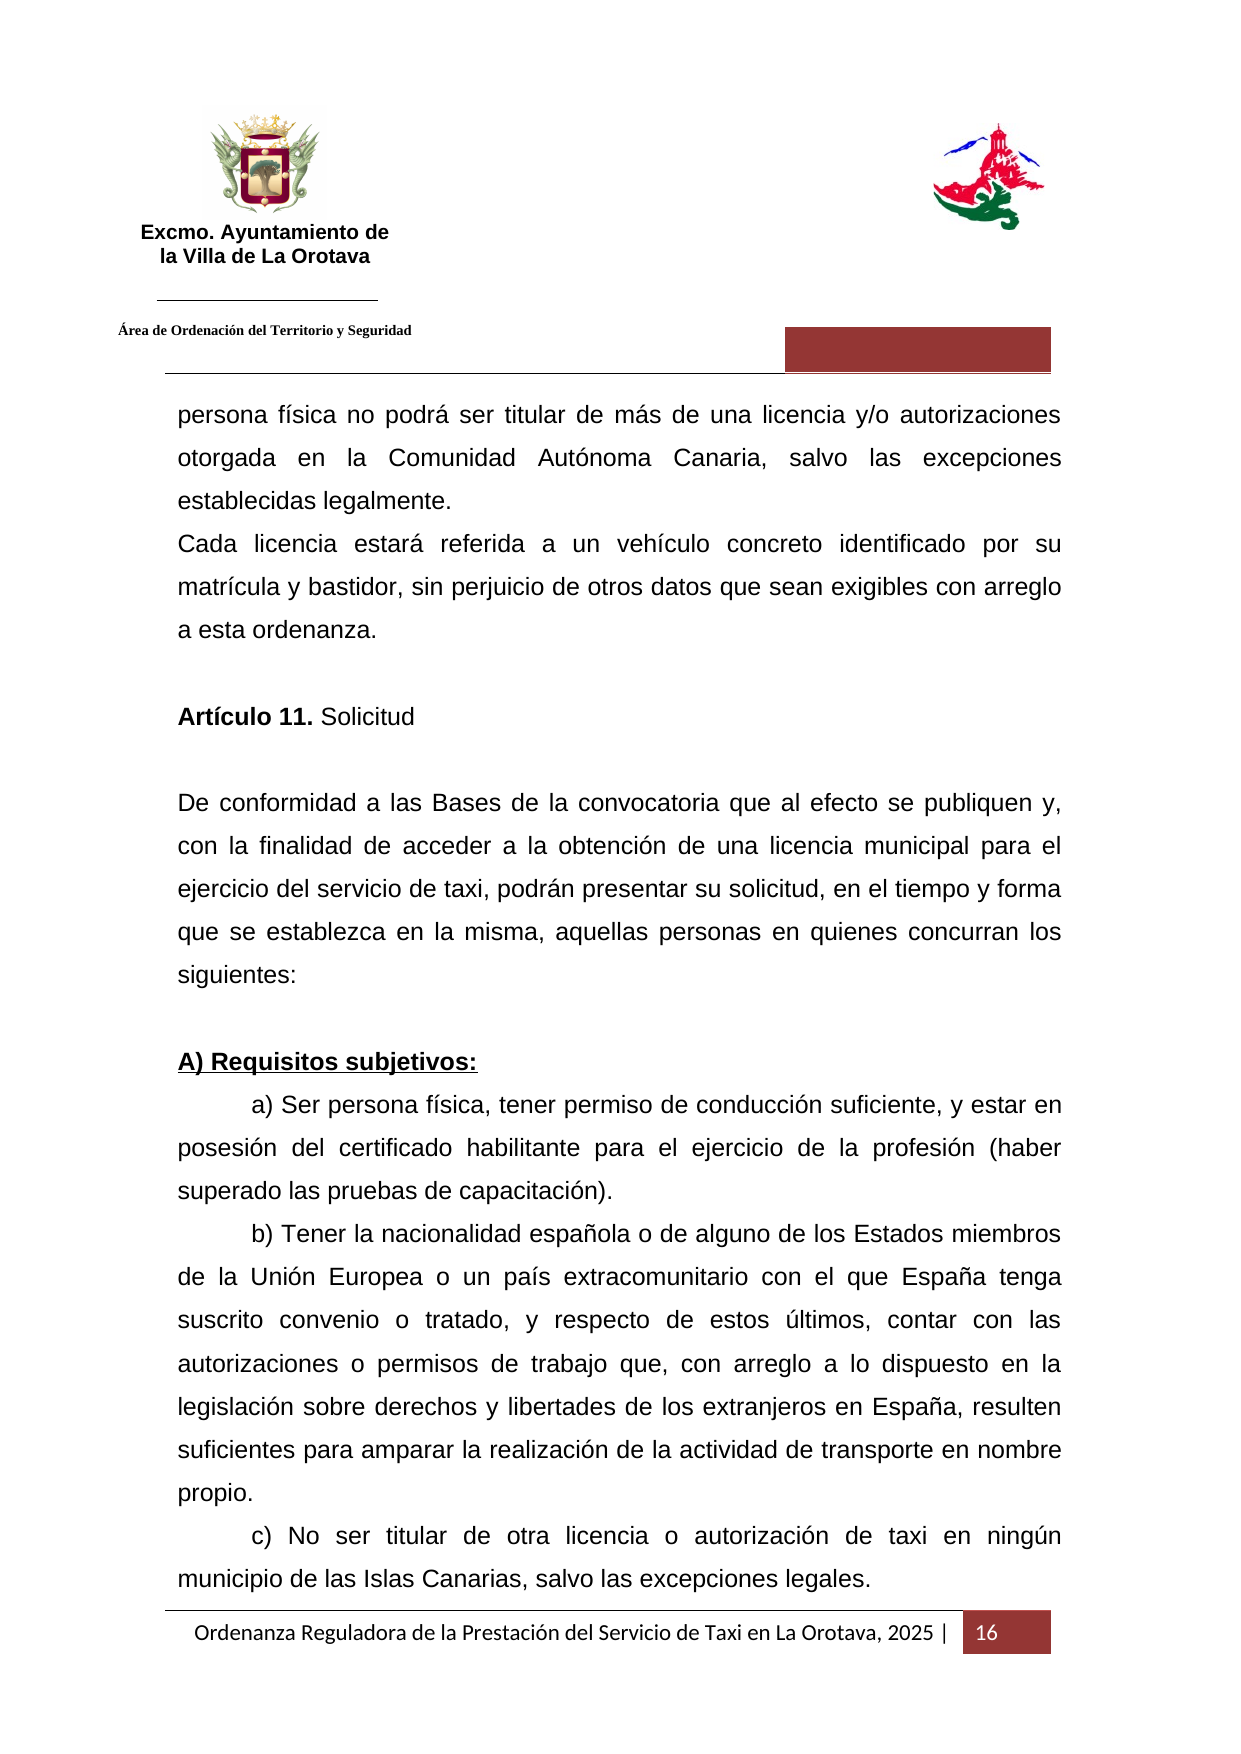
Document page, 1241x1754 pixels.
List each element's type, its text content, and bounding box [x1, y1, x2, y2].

text persona física no podrá ser titular de más de una licencia y/o autorizaciones otorgada en la Comunidad Autónoma Canaria, salvo las excepciones establecidas legalmente. [177, 400, 1063, 515]
text b) Tener la nacionalidad española o de alguno de los Estados miembros de la Unión Europea o un país extracomunitario con el que España tenga suscrito convenio o tratado, y respecto de estos últimos, contar con las autorizaciones o permisos de trabajo que, con arreglo a lo dispuesto en la legislación sobre derechos y libertades de los extranjeros en España, resulten suficientes para amparar la realización de la actividad de transporte en nombre propio. [177, 1219, 1063, 1507]
text a) Ser persona física, tener permiso de conducción suficiente, y estar en posesión del certificado habilitante para el ejercicio de la profesión (haber superado las pruebas de capacitación). [177, 1090, 1063, 1205]
text Artículo 11. Solicitud [177, 702, 1063, 730]
text De conformidad a las Bases de la convocatoria que al efecto se publiquen y, con la finalidad de acceder a la obtención de una licencia municipal para el ejercicio del servicio de taxi, podrán presentar su solicitud, en el tiempo y forma que se establezca en la misma, aquellas personas en quienes concurran los siguientes: [177, 788, 1063, 989]
text Cada licencia estará referida a un vehículo concreto identificado por su matrícula y bastidor, sin perjuicio de otros datos que sean exigibles con arreglo a esta ordenanza. [177, 529, 1063, 644]
text A) Requisitos subjetivos: [177, 1047, 1063, 1075]
text c) No ser titular de otra licencia o autorización de taxi en ningún municipio de las Islas Canarias, salvo las excepciones legales. [177, 1521, 1063, 1593]
picture [202, 105, 328, 220]
